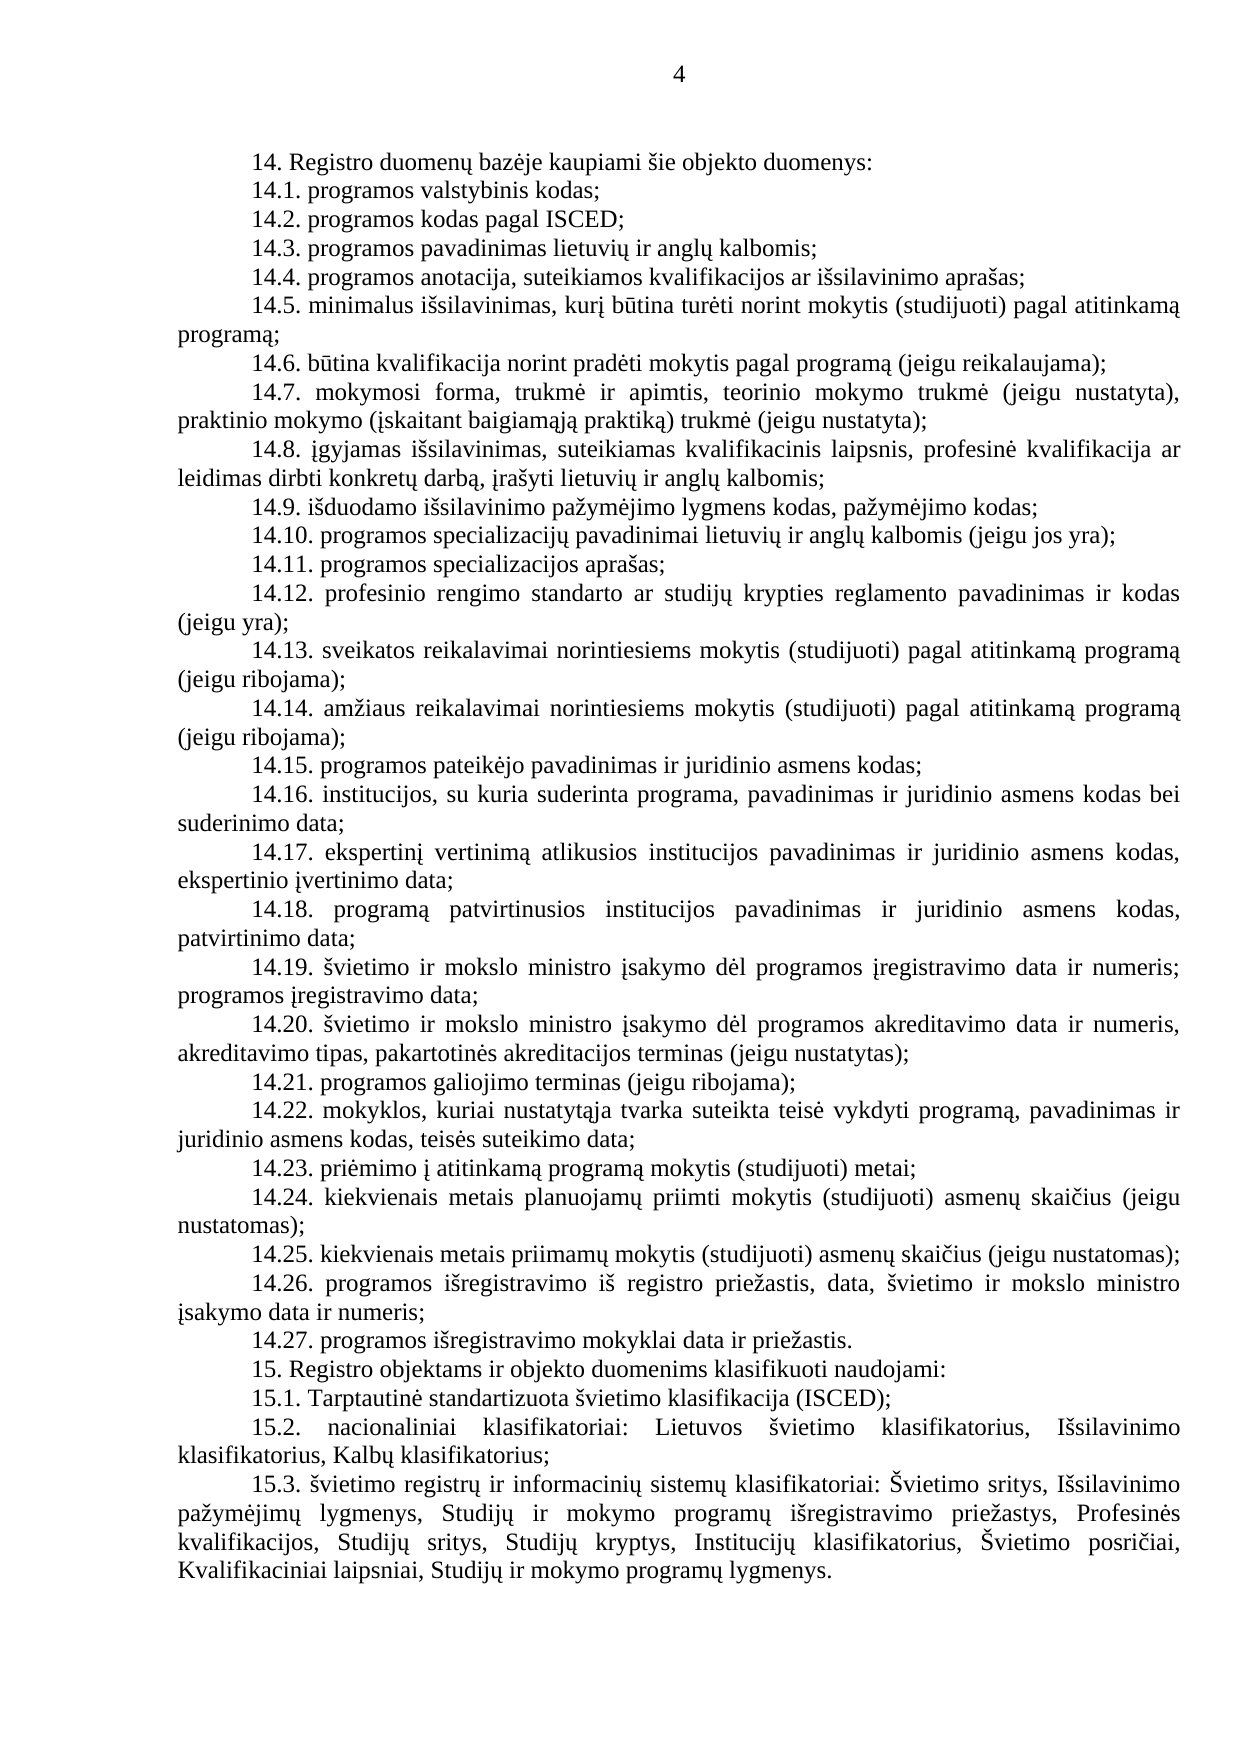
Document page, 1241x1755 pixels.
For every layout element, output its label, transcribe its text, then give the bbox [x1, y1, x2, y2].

text 14.7. mokymosi forma, trukmė ir apimtis, teorinio mokymo trukmė (jeigu nustatyta), praktinio mokymo (įskaitant baigiamąją praktiką) trukmė (jeigu nustatyta); [177, 377, 1181, 434]
text 14.26. programos išregistravimo iš registro priežastis, data, švietimo ir mokslo ministro įsakymo data ir numeris; [177, 1268, 1181, 1326]
text 14.14. amžiaus reikalavimai norintiesiems mokytis (studijuoti) pagal atitinkamą programą (jeigu ribojama); [177, 693, 1181, 751]
text 14.25. kiekvienais metais priimamų mokytis (studijuoti) asmenų skaičius (jeigu nustatomas); [177, 1239, 1181, 1268]
text 14.4. programos anotacija, suteikiamos kvalifikacijos ar išsilavinimo aprašas; [177, 262, 1181, 291]
text 14.8. įgyjamas išsilavinimas, suteikiamas kvalifikacinis laipsnis, profesinė kvalifikacija ar leidimas dirbti konkretų darbą, įrašyti lietuvių ir anglų kalbomis; [177, 434, 1181, 492]
text 14.24. kiekvienais metais planuojamų priimti mokytis (studijuoti) asmenų skaičius (jeigu nustatomas); [177, 1182, 1181, 1239]
text 14.15. programos pateikėjo pavadinimas ir juridinio asmens kodas; [177, 751, 1181, 779]
text 14.22. mokyklos, kuriai nustatytąja tvarka suteikta teisė vykdyti programą, pavadinimas ir juridinio asmens kodas, teisės suteikimo data; [177, 1096, 1181, 1153]
text 14.5. minimalus išsilavinimas, kurį būtina turėti norint mokytis (studijuoti) pagal atitinkamą programą; [177, 291, 1181, 348]
text 14.19. švietimo ir mokslo ministro įsakymo dėl programos įregistravimo data ir numeris; programos įregistravimo data; [177, 952, 1181, 1009]
text 14.2. programos kodas pagal ISCED; [177, 204, 1181, 233]
text 14.21. programos galiojimo terminas (jeigu ribojama); [177, 1067, 1181, 1096]
text 14.1. programos valstybinis kodas; [177, 176, 1181, 204]
text 14.23. priėmimo į atitinkamą programą mokytis (studijuoti) metai; [177, 1153, 1181, 1182]
text 14.3. programos pavadinimas lietuvių ir anglų kalbomis; [177, 233, 1181, 262]
text 14.16. institucijos, su kuria suderinta programa, pavadinimas ir juridinio asmens kodas bei suderinimo data; [177, 779, 1181, 837]
text 14.18. programą patvirtinusios institucijos pavadinimas ir juridinio asmens kodas, patvirtinimo data; [177, 894, 1181, 952]
text 14.6. būtina kvalifikacija norint pradėti mokytis pagal programą (jeigu reikalaujama); [177, 348, 1181, 377]
text 15. Registro objektams ir objekto duomenims klasifikuoti naudojami: [177, 1354, 1181, 1383]
text 14.10. programos specializacijų pavadinimai lietuvių ir anglų kalbomis (jeigu jos yra); [177, 521, 1181, 549]
text 14.12. profesinio rengimo standarto ar studijų krypties reglamento pavadinimas ir kodas (jeigu yra); [177, 578, 1181, 636]
text 14.17. ekspertinį vertinimą atlikusios institucijos pavadinimas ir juridinio asmens kodas, ekspertinio įvertinimo data; [177, 837, 1181, 894]
text 15.2. nacionaliniai klasifikatoriai: Lietuvos švietimo klasifikatorius, Išsilavinimo klasifikatorius, Kalbų klasifikatorius; [177, 1412, 1181, 1469]
text 15.3. švietimo registrų ir informacinių sistemų klasifikatoriai: Švietimo sritys, Išsilavinimo pažymėjimų lygmenys, Studijų ir mokymo programų išregistravimo priežastys, Profesinės kvalifikacijos, Studijų sritys, Studijų kryptys, Institucijų klasifikatorius, Švietimo posričiai, Kvalifikaciniai laipsniai, Studijų ir mokymo programų lygmenys. [177, 1469, 1181, 1584]
text 14.9. išduodamo išsilavinimo pažymėjimo lygmens kodas, pažymėjimo kodas; [177, 492, 1181, 521]
text 14.27. programos išregistravimo mokyklai data ir priežastis. [177, 1326, 1181, 1354]
text 14.11. programos specializacijos aprašas; [177, 549, 1181, 578]
text 14.13. sveikatos reikalavimai norintiesiems mokytis (studijuoti) pagal atitinkamą programą (jeigu ribojama); [177, 636, 1181, 693]
text 14.20. švietimo ir mokslo ministro įsakymo dėl programos akreditavimo data ir numeris, akreditavimo tipas, pakartotinės akreditacijos terminas (jeigu nustatytas); [177, 1009, 1181, 1067]
text 15.1. Tarptautinė standartizuota švietimo klasifikacija (ISCED); [177, 1383, 1181, 1412]
text 14. Registro duomenų bazėje kaupiami šie objekto duomenys: [177, 147, 1181, 176]
